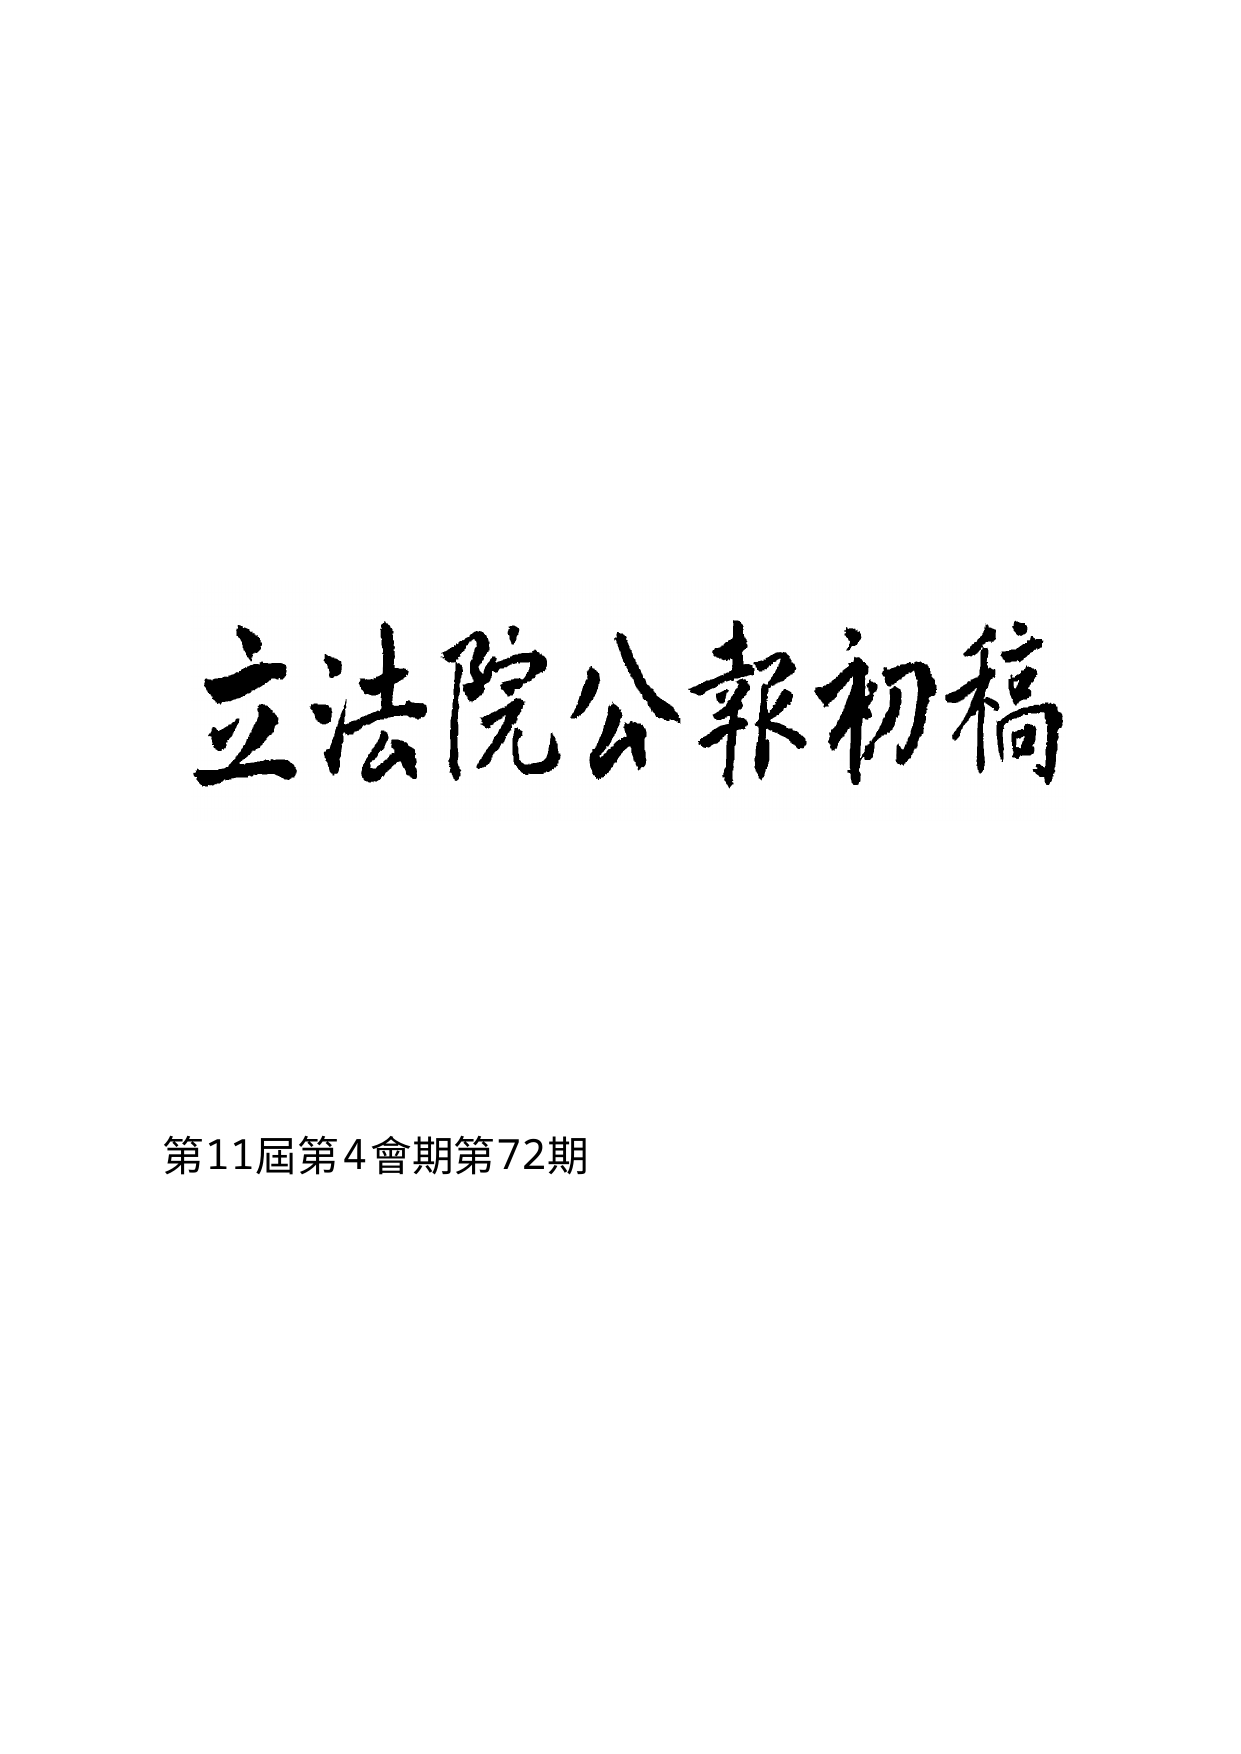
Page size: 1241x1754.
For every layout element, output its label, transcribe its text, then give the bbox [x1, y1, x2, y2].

table_header 第11屆第4會期第72期 [151, 1089, 617, 1234]
table_header [151, 406, 1098, 902]
